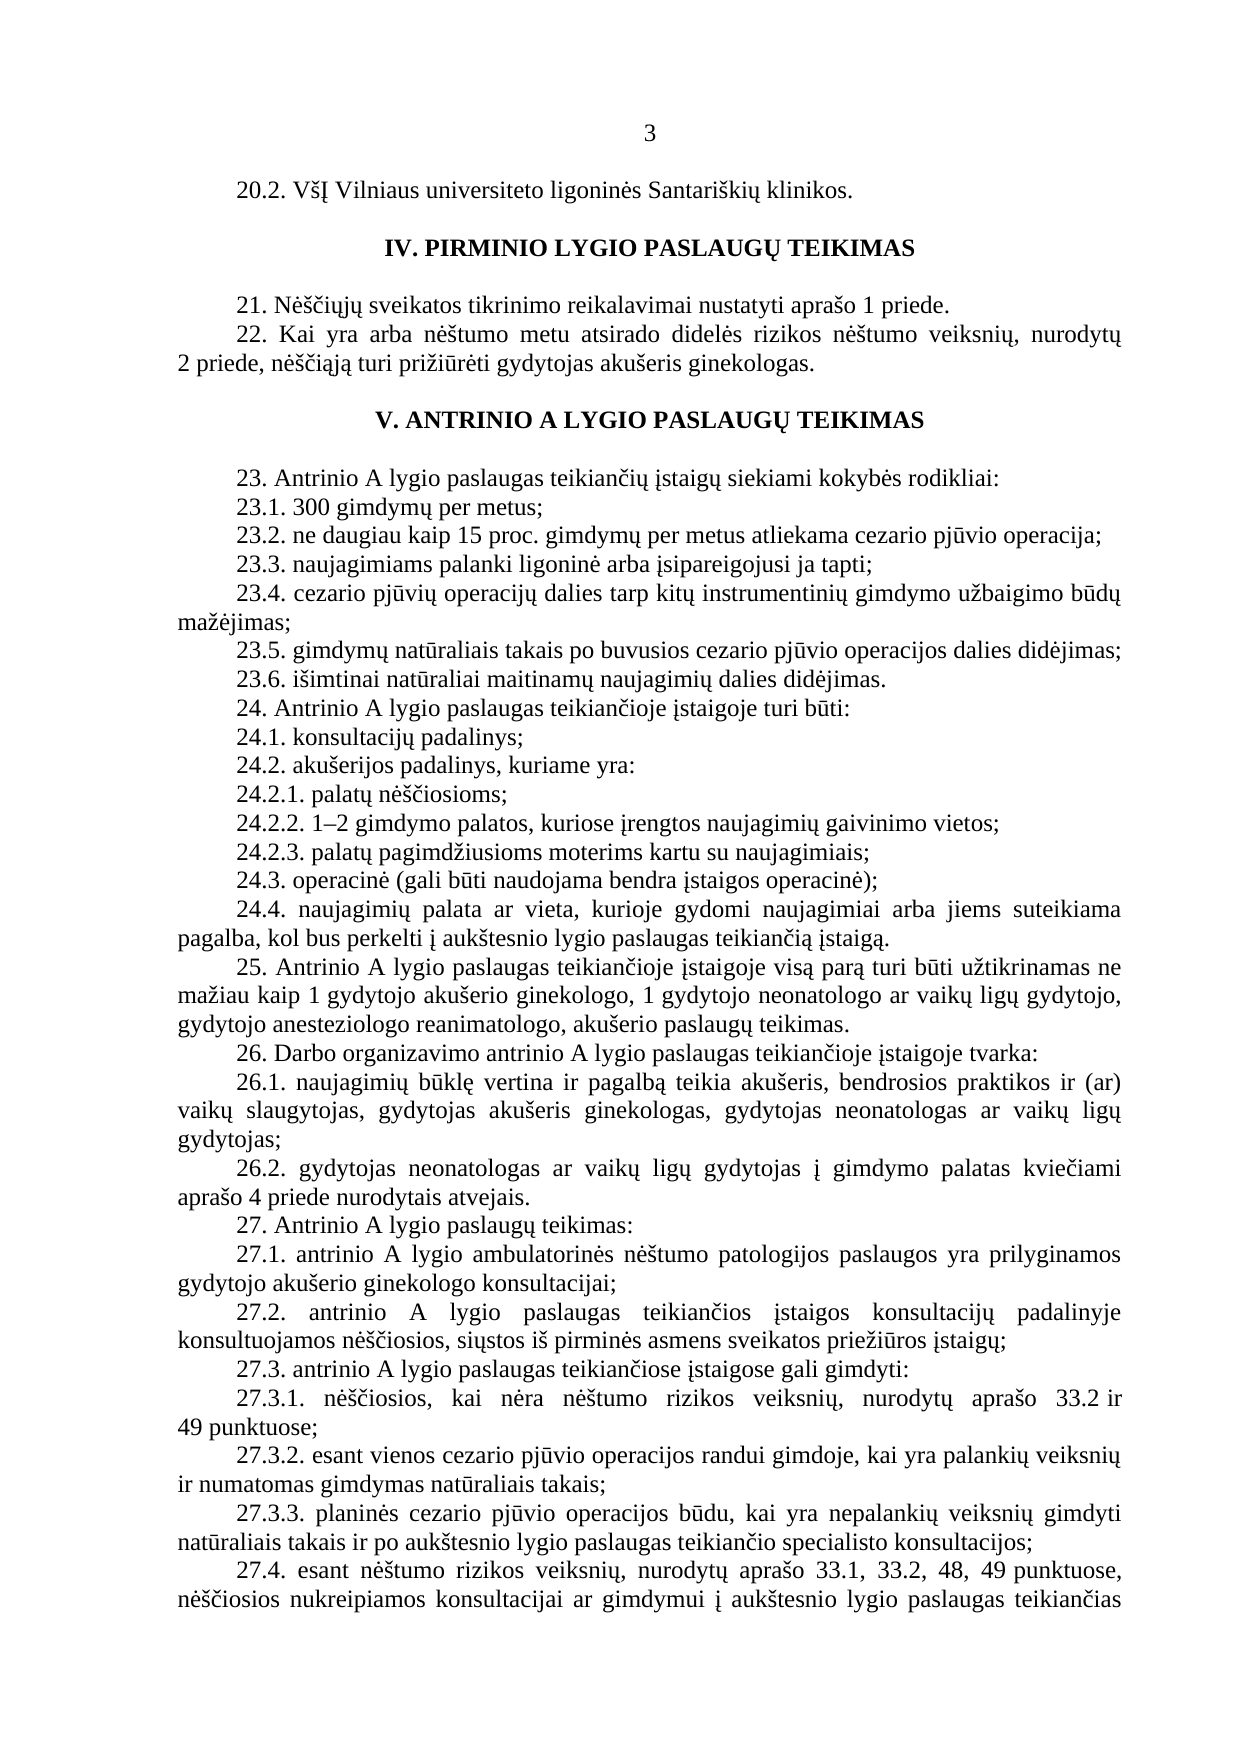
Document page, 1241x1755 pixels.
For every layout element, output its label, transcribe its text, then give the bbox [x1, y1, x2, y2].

text 24.2.3. palatų pagimdžiusioms moterims kartu su naujagimiais; [177, 837, 1122, 866]
text 25. Antrinio A lygio paslaugas teikiančioje įstaigoje visą parą turi būti užtikrinamas ne mažiau kaip 1 gydytojo akušerio ginekologo, 1 gydytojo neonatologo ar vaikų ligų gydytojo, gydytojo anesteziologo reanimatologo, akušerio paslaugų teikimas. [177, 952, 1122, 1038]
text 27.3. antrinio A lygio paslaugas teikiančiose įstaigose gali gimdyti: [177, 1354, 1122, 1383]
text 24.1. konsultacijų padalinys; [177, 722, 1122, 751]
text 27.4. esant nėštumo rizikos veiksnių, nurodytų aprašo 33.1, 33.2, 48, 49 punktuose, nėščiosios nukreipiamos konsultacijai ar gimdymui į aukštesnio lygio paslaugas teikiančias [177, 1556, 1122, 1613]
text 23.2. ne daugiau kaip 15 proc. gimdymų per metus atliekama cezario pjūvio operacija; [177, 521, 1122, 549]
text 23. Antrinio A lygio paslaugas teikiančių įstaigų siekiami kokybės rodikliai: [177, 463, 1122, 492]
text 24.2.1. palatų nėščiosioms; [177, 779, 1122, 808]
text 23.3. naujagimiams palanki ligoninė arba įsipareigojusi ja tapti; [177, 549, 1122, 578]
text 23.1. 300 gimdymų per metus; [177, 492, 1122, 521]
text 26.1. naujagimių būklę vertina ir pagalbą teikia akušeris, bendrosios praktikos ir (ar) vaikų slaugytojas, gydytojas akušeris ginekologas, gydytojas neonatologas ar vaikų ligų gydytojas; [177, 1067, 1122, 1153]
text 27.2. antrinio A lygio paslaugas teikiančios įstaigos konsultacijų padalinyje konsultuojamos nėščiosios, siųstos iš pirminės asmens sveikatos priežiūros įstaigų; [177, 1297, 1122, 1354]
text 24.4. naujagimių palata ar vieta, kurioje gydomi naujagimiai arba jiems suteikiama pagalba, kol bus perkelti į aukštesnio lygio paslaugas teikiančią įstaigą. [177, 894, 1122, 952]
text 21. Nėščiųjų sveikatos tikrinimo reikalavimai nustatyti aprašo 1 priede. [177, 291, 1122, 319]
text 20.2. VšĮ Vilniaus universiteto ligoninės Santariškių klinikos. [177, 176, 1122, 204]
text IV. PIRMINIO LYGIO PASLAUGŲ TEIKImas [177, 233, 1122, 262]
text 26. Darbo organizavimo antrinio A lygio paslaugas teikiančioje įstaigoje tvarka: [177, 1038, 1122, 1067]
text 27.3.3. planinės cezario pjūvio operacijos būdu, kai yra nepalankių veiksnių gimdyti natūraliais takais ir po aukštesnio lygio paslaugas teikiančio specialisto konsultacijos; [177, 1498, 1122, 1556]
text 27. Antrinio A lygio paslaugų teikimas: [177, 1211, 1122, 1239]
text 24.2.2. 1–2 gimdymo palatos, kuriose įrengtos naujagimių gaivinimo vietos; [177, 808, 1122, 837]
text 23.5. gimdymų natūraliais takais po buvusios cezario pjūvio operacijos dalies didėjimas; [177, 636, 1122, 664]
text 24. Antrinio A lygio paslaugas teikiančioje įstaigoje turi būti: [177, 693, 1122, 722]
text 23.6. išimtinai natūraliai maitinamų naujagimių dalies didėjimas. [177, 664, 1122, 693]
text V. ANTRINIO A LYGIO PASLAUGŲ TEIKImas [177, 406, 1122, 434]
text 26.2. gydytojas neonatologas ar vaikų ligų gydytojas į gimdymo palatas kviečiami aprašo 4 priede nurodytais atvejais. [177, 1153, 1122, 1211]
text 27.3.1. nėščiosios, kai nėra nėštumo rizikos veiksnių, nurodytų aprašo 33.2 ir 49 punktuose; [177, 1383, 1122, 1441]
text 27.1. antrinio A lygio ambulatorinės nėštumo patologijos paslaugos yra prilyginamos gydytojo akušerio ginekologo konsultacijai; [177, 1239, 1122, 1297]
text 22. Kai yra arba nėštumo metu atsirado didelės rizikos nėštumo veiksnių, nurodytų 2 priede, nėščiąją turi prižiūrėti gydytojas akušeris ginekologas. [177, 319, 1122, 377]
text 24.3. operacinė (gali būti naudojama bendra įstaigos operacinė); [177, 866, 1122, 894]
text 27.3.2. esant vienos cezario pjūvio operacijos randui gimdoje, kai yra palankių veiksnių ir numatomas gimdymas natūraliais takais; [177, 1441, 1122, 1498]
text 24.2. akušerijos padalinys, kuriame yra: [177, 751, 1122, 779]
text 23.4. cezario pjūvių operacijų dalies tarp kitų instrumentinių gimdymo užbaigimo būdų mažėjimas; [177, 578, 1122, 636]
